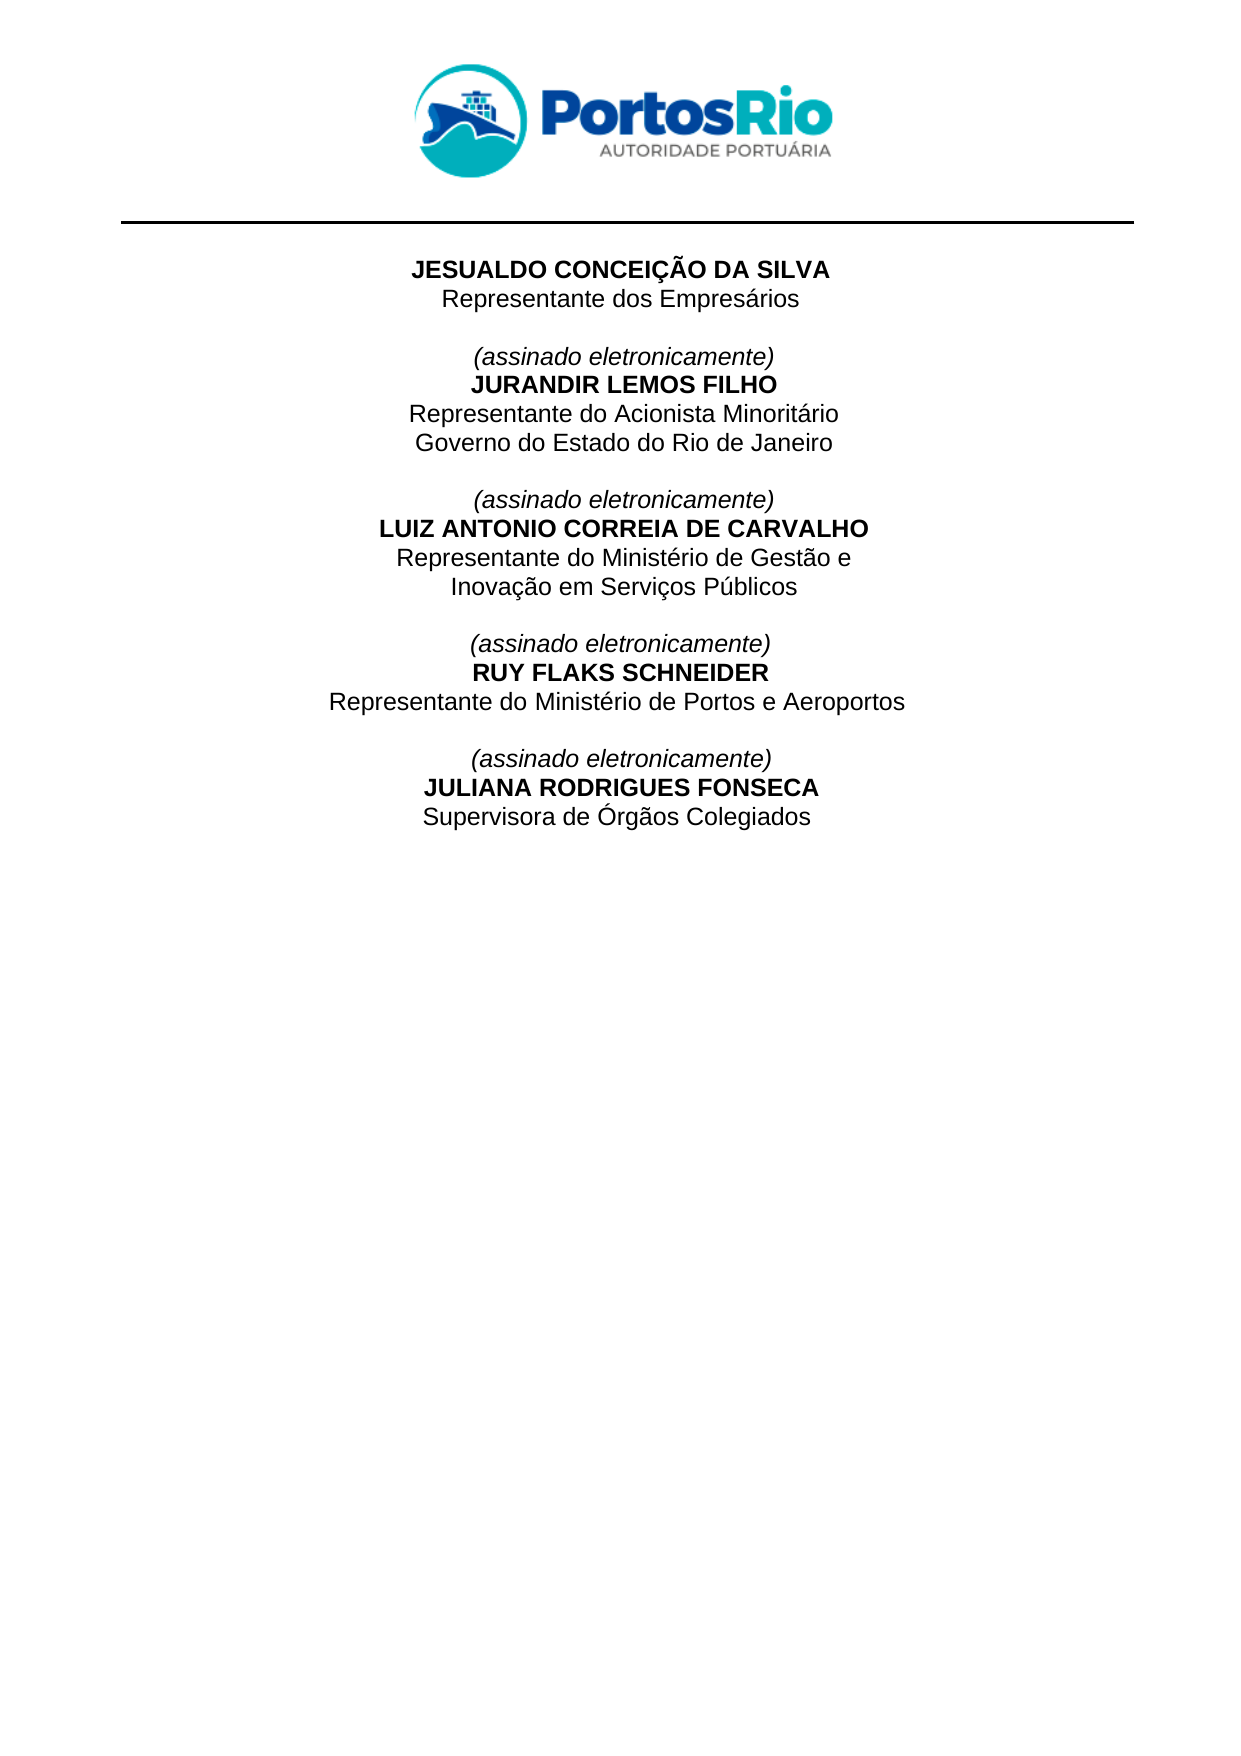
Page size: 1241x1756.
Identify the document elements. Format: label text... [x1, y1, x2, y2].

text (assinado eletronicamente) [121, 744, 1134, 773]
text Supervisora de Órgãos Colegiados [121, 801, 1130, 830]
text (assinado eletronicamente) [121, 341, 1134, 370]
text Inovação em Serviços Públicos [121, 571, 1134, 600]
text RUY FLAKS SCHNEIDER [121, 658, 1134, 686]
text Representante do Ministério de Gestão e [121, 543, 1134, 571]
text Representante dos Empresários [121, 284, 1134, 313]
text LUIZ ANTONIO CORREIA DE CARVALHO [121, 514, 1134, 543]
text JESUALDO CONCEIÇÃO DA SILVA [121, 255, 1134, 284]
text Representante do Ministério de Portos e Aeroportos [121, 686, 1134, 715]
text (assinado eletronicamente) [121, 485, 1134, 514]
text JURANDIR LEMOS FILHO [121, 370, 1134, 399]
text Representante do Acionista Minoritário [121, 399, 1134, 428]
text Governo do Estado do Rio de Janeiro [121, 428, 1134, 456]
text JULIANA RODRIGUES FONSECA [121, 773, 1134, 801]
text (assinado eletronicamente) [121, 629, 1134, 658]
